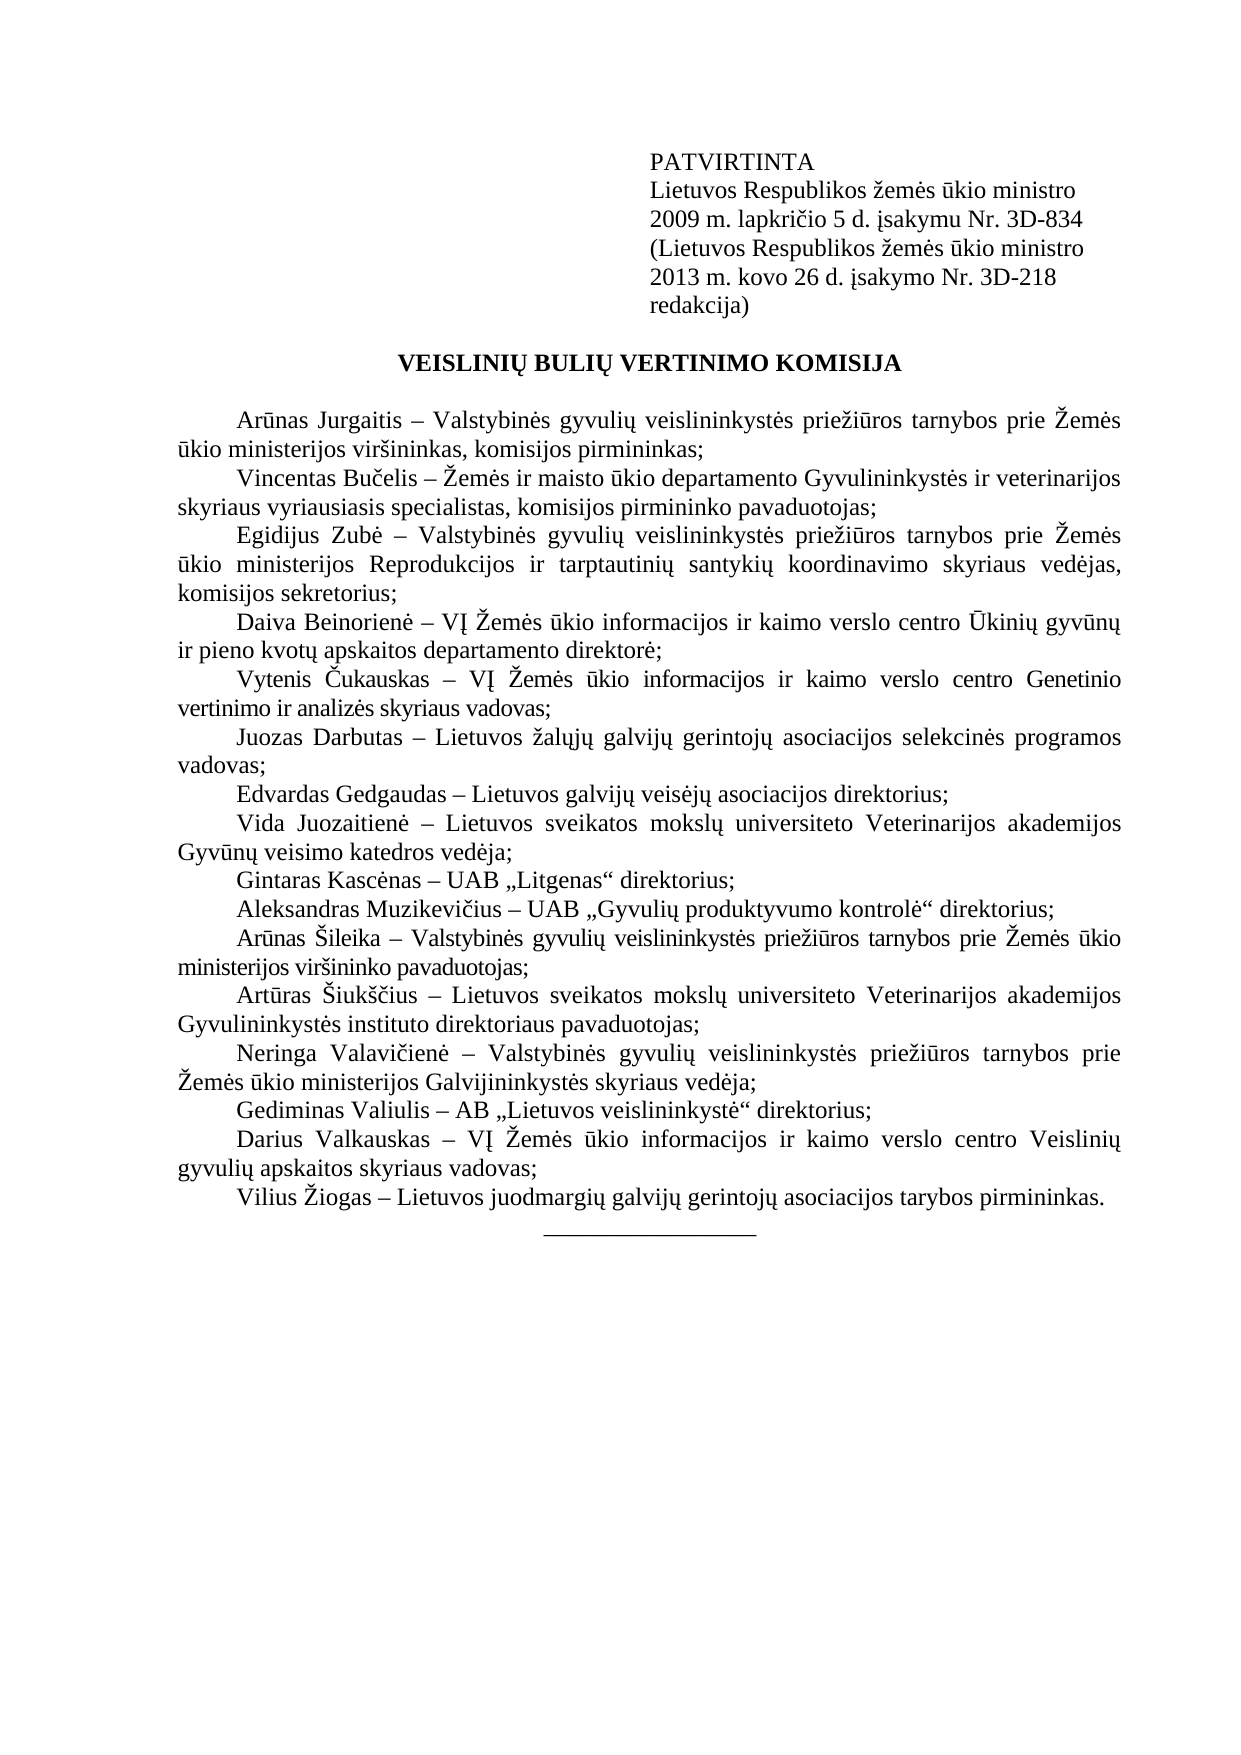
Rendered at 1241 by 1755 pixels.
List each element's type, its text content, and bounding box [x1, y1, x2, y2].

text PATVIRTINTA [649, 147, 1122, 176]
text Vilius Žiogas – Lietuvos juodmargių galvijų gerintojų asociacijos tarybos pirmininkas. [177, 1182, 1122, 1211]
text (Lietuvos Respublikos žemės ūkio ministro 2013 m. kovo 26 d. įsakymo Nr. 3D-218 [649, 233, 1122, 291]
text Edvardas Gedgaudas – Lietuvos galvijų veisėjų asociacijos direktorius; [177, 779, 1122, 808]
text VEISLINIŲ BULIŲ VERTINIMO KOMISIJA [177, 348, 1122, 377]
text Arūnas Šileika – Valstybinės gyvulių veislininkystės priežiūros tarnybos prie Žemės ūkio ministerijos viršininko pavaduotojas; [177, 923, 1122, 981]
text Neringa Valavičienė – Valstybinės gyvulių veislininkystės priežiūros tarnybos prie Žemės ūkio ministerijos Galvijininkystės skyriaus vedėja; [177, 1038, 1122, 1096]
text Vincentas Bučelis – Žemės ir maisto ūkio departamento Gyvulininkystės ir veterinarijos skyriaus vyriausiasis specialistas, komisijos pirmininko pavaduotojas; [177, 463, 1122, 521]
text Gediminas Valiulis – AB „Lietuvos veislininkystė“ direktorius; [177, 1096, 1122, 1124]
text Egidijus Zubė – Valstybinės gyvulių veislininkystės priežiūros tarnybos prie Žemės ūkio ministerijos Reprodukcijos ir tarptautinių santykių koordinavimo skyriaus vedėjas, komisijos sekretorius; [177, 521, 1122, 607]
text Vytenis Čukauskas – VĮ Žemės ūkio informacijos ir kaimo verslo centro Genetinio vertinimo ir analizės skyriaus vadovas; [177, 664, 1122, 722]
text Vida Juozaitienė – Lietuvos sveikatos mokslų universiteto Veterinarijos akademijos Gyvūnų veisimo katedros vedėja; [177, 808, 1122, 866]
text Juozas Darbutas – Lietuvos žalųjų galvijų gerintojų asociacijos selekcinės programos vadovas; [177, 722, 1122, 779]
text Arūnas Jurgaitis – Valstybinės gyvulių veislininkystės priežiūros tarnybos prie Žemės ūkio ministerijos viršininkas, komisijos pirmininkas; [177, 406, 1122, 463]
text Gintaras Kascėnas – UAB „Litgenas“ direktorius; [177, 866, 1122, 894]
text Lietuvos Respublikos žemės ūkio ministro 2009 m. lapkričio 5 d. įsakymu Nr. 3D-834 [649, 176, 1122, 233]
text Darius Valkauskas – VĮ Žemės ūkio informacijos ir kaimo verslo centro Veislinių gyvulių apskaitos skyriaus vadovas; [177, 1124, 1122, 1182]
text _________________ [177, 1211, 1122, 1239]
text Aleksandras Muzikevičius – UAB „Gyvulių produktyvumo kontrolė“ direktorius; [177, 894, 1122, 923]
text redakcija) [649, 291, 1122, 319]
text Daiva Beinorienė – VĮ Žemės ūkio informacijos ir kaimo verslo centro Ūkinių gyvūnų ir pieno kvotų apskaitos departamento direktorė; [177, 607, 1122, 664]
text Artūras Šiukščius – Lietuvos sveikatos mokslų universiteto Veterinarijos akademijos Gyvulininkystės instituto direktoriaus pavaduotojas; [177, 981, 1122, 1038]
